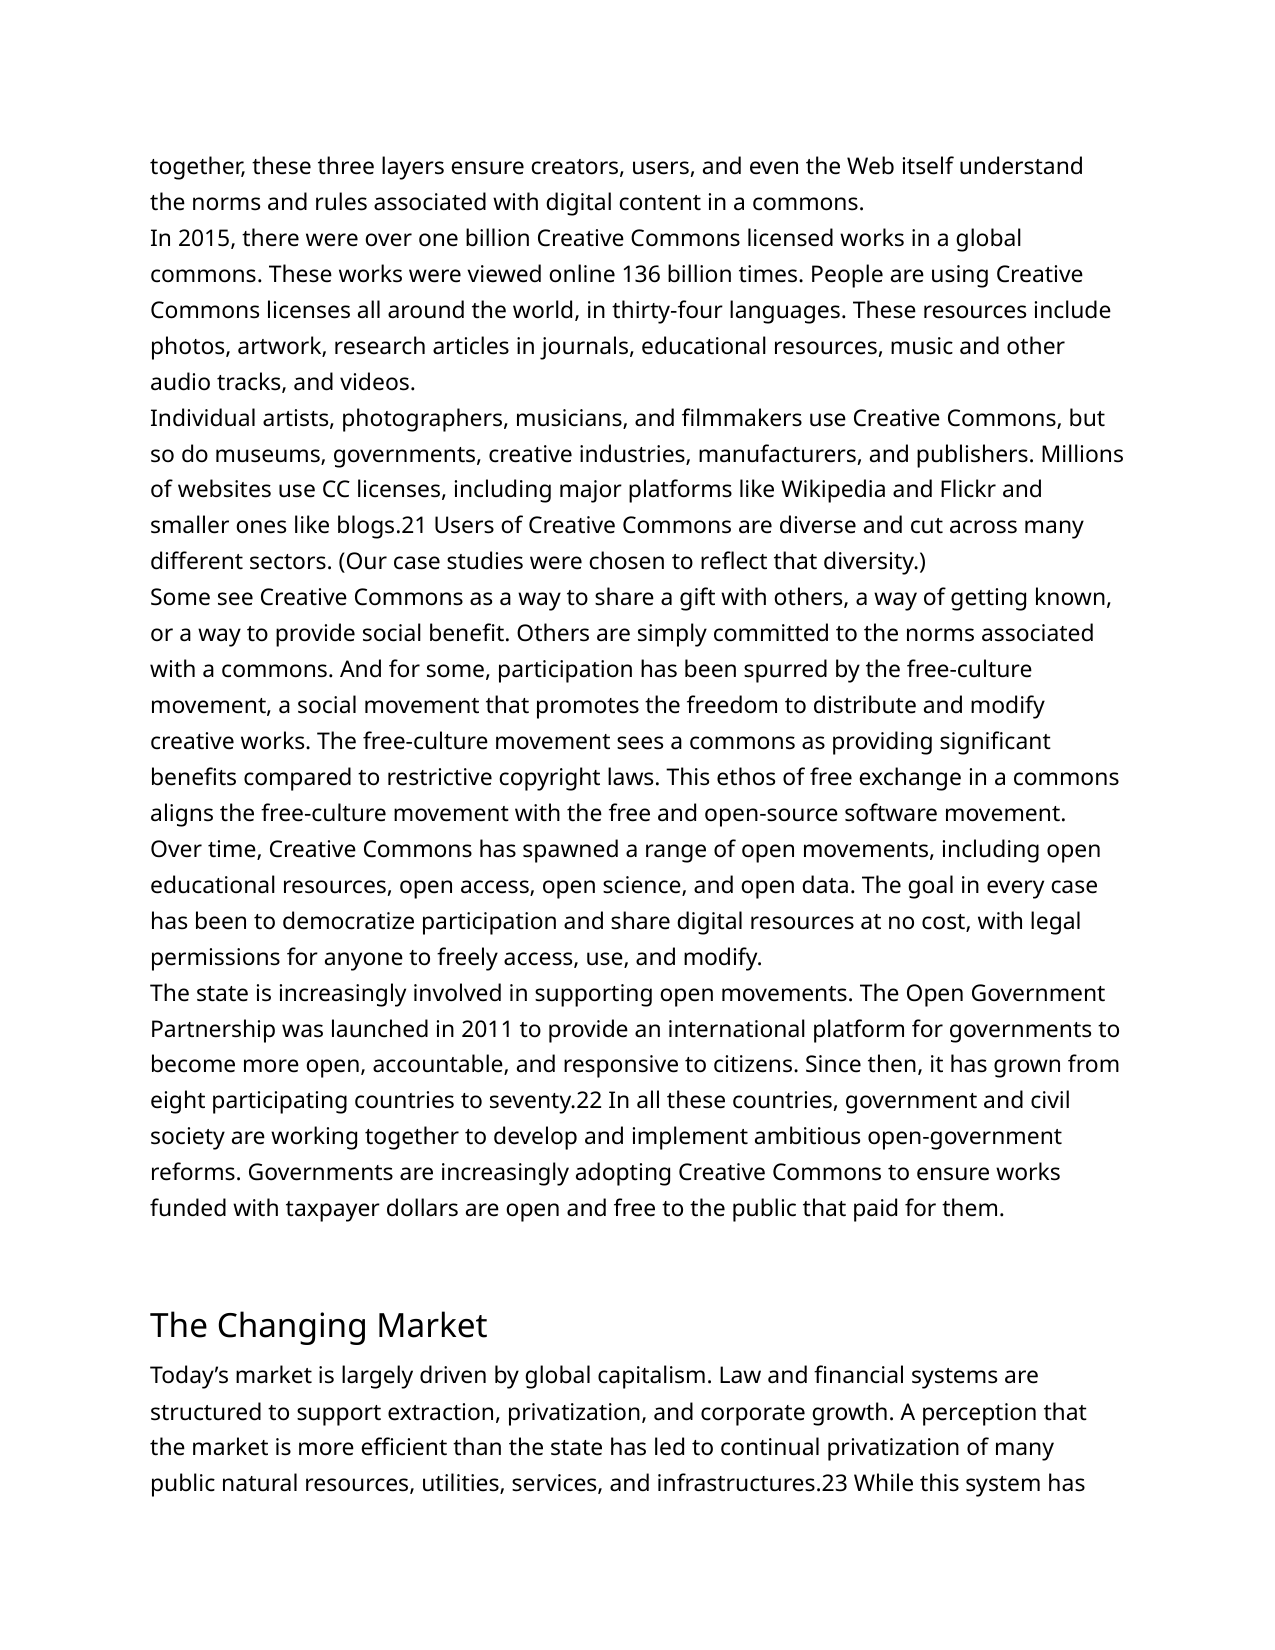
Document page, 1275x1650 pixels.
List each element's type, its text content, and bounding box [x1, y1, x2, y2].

text Some see Creative Commons as a way to share a gift with others, a way of getting known, or a way to provide social benefit. Others are simply committed to the norms associated with a commons. And for some, participation has been spurred by the free-culture movement, a social movement that promotes the freedom to distribute and modify creative works. The free-culture movement sees a commons as providing significant benefits compared to restrictive copyright laws. This ethos of free exchange in a commons aligns the free-culture movement with the free and open-source software movement. [150, 581, 1125, 828]
text The state is increasingly involved in supporting open movements. The Open Government Partnership was launched in 2011 to provide an international platform for governments to become more open, accountable, and responsive to citizens. Since then, it has grown from eight participating countries to seventy.22 In all these countries, government and civil society are working together to develop and implement ambitious open-government reforms. Governments are increasingly adopting Creative Commons to ensure works funded with taxpayer dollars are open and free to the public that paid for them. [150, 977, 1125, 1223]
subtitle The Changing Market [150, 1302, 1125, 1347]
text Individual artists, photographers, musicians, and filmmakers use Creative Commons, but so do museums, governments, creative industries, manufacturers, and publishers. Millions of websites use CC licenses, including major platforms like Wikipedia and Flickr and smaller ones like blogs.21 Users of Creative Commons are diverse and cut across many different sectors. (Our case studies were chosen to reflect that diversity.) [150, 402, 1125, 577]
text together, these three layers ensure creators, users, and even the Web itself understand the norms and rules associated with digital content in a commons. [150, 150, 1125, 217]
text In 2015, there were over one billion Creative Commons licensed works in a global commons. These works were viewed online 136 billion times. People are using Creative Commons licenses all around the world, in thirty-four languages. These resources include photos, artwork, research articles in journals, educational resources, music and other audio tracks, and videos. [150, 222, 1125, 397]
text Over time, Creative Commons has spawned a range of open movements, including open educational resources, open access, open science, and open data. The goal in every case has been to democratize participation and share digital resources at no cost, with legal permissions for anyone to freely access, use, and modify. [150, 833, 1125, 972]
text Today’s market is largely driven by global capitalism. Law and financial systems are structured to support extraction, privatization, and corporate growth. A perception that the market is more efficient than the state has led to continual privatization of many public natural resources, utilities, services, and infrastructures.23 While this system has [150, 1359, 1125, 1498]
